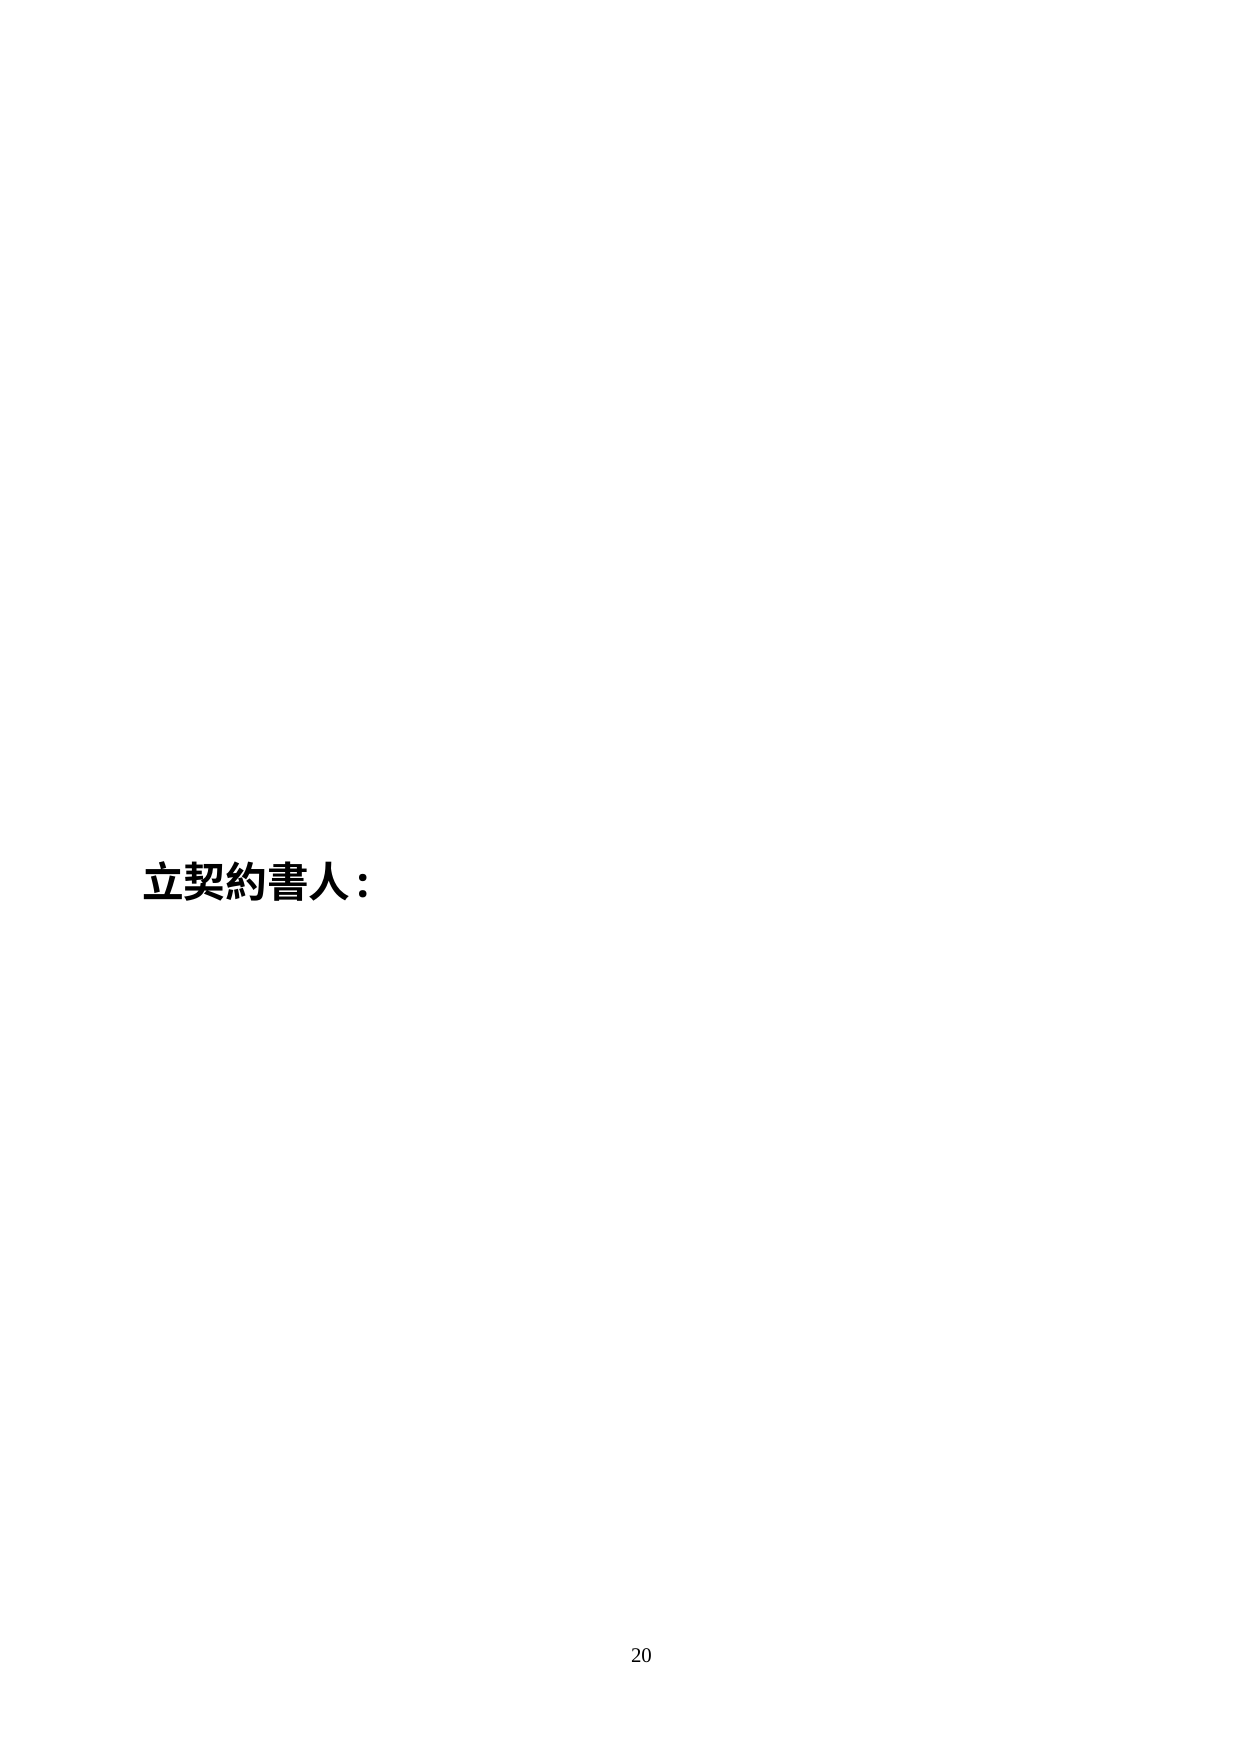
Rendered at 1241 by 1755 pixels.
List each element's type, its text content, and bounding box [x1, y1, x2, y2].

text 立契約書人: [142, 854, 1110, 908]
